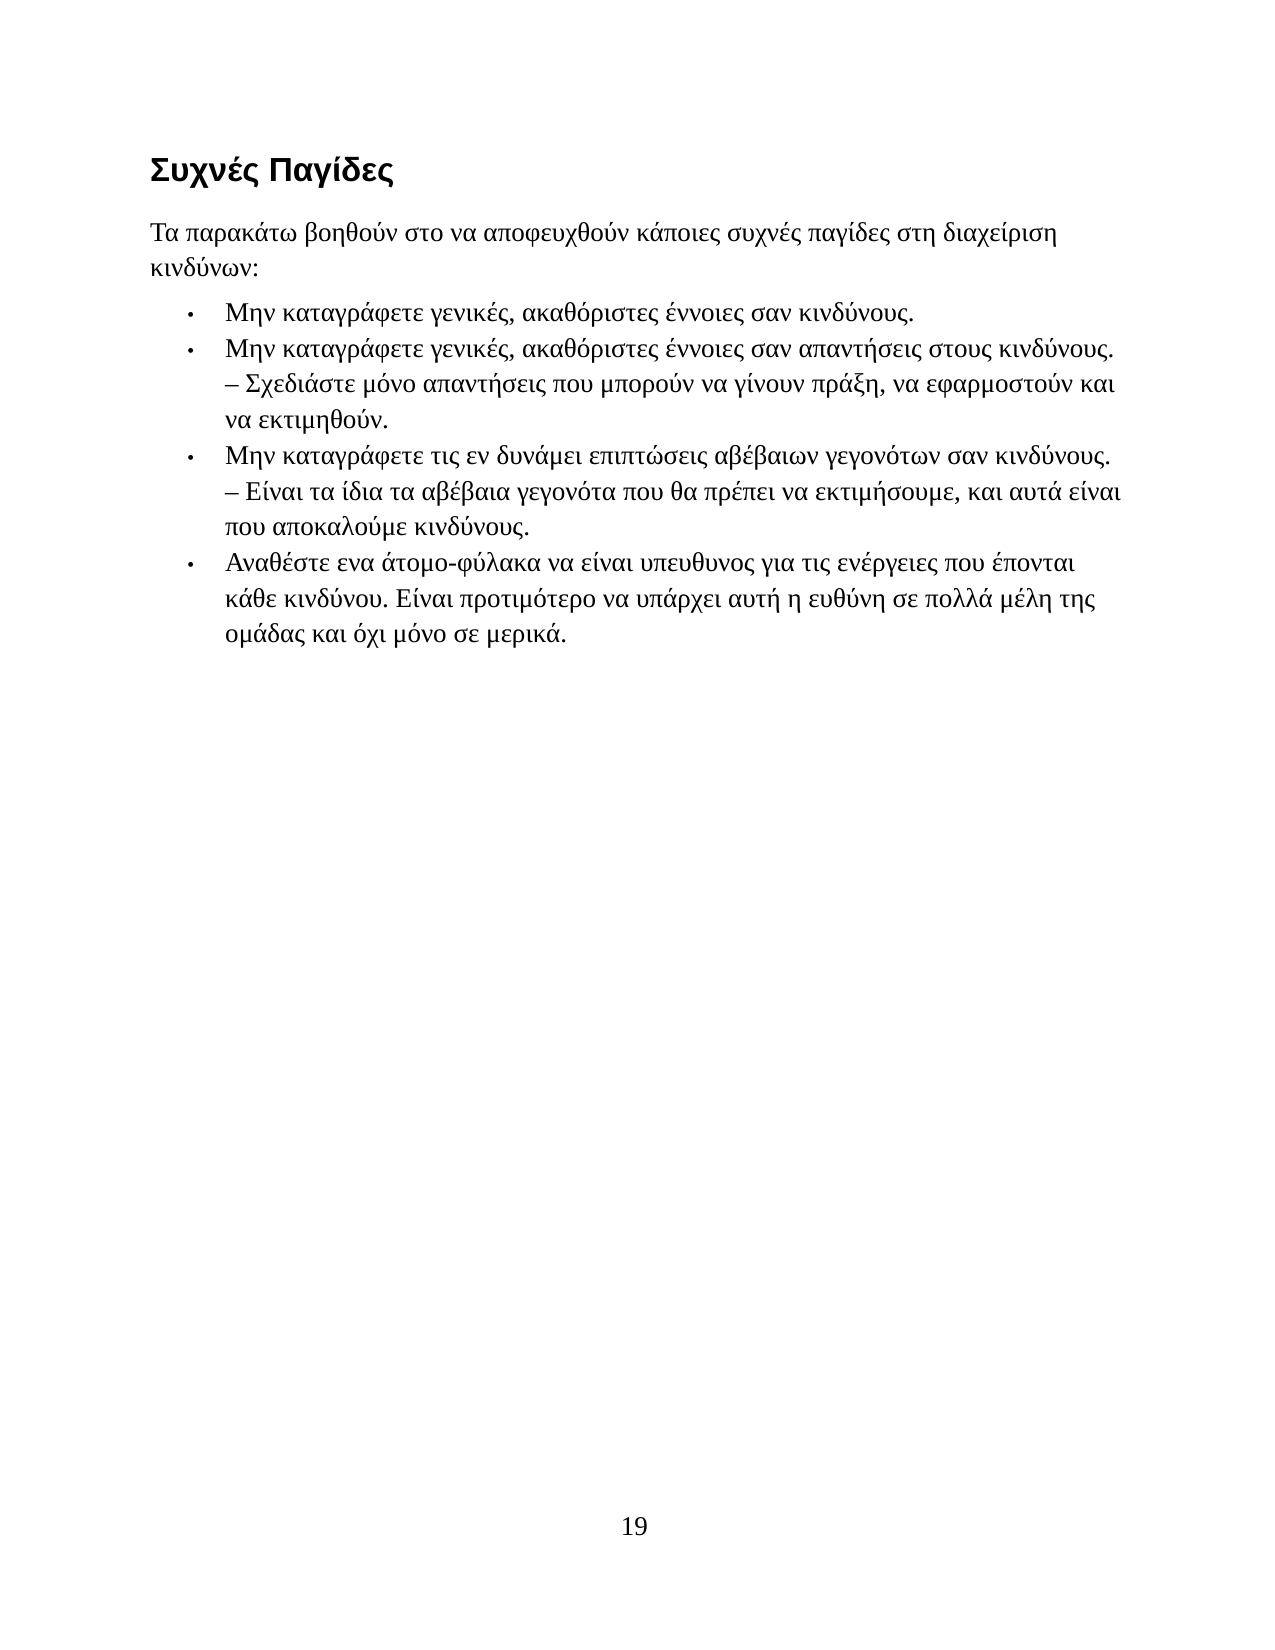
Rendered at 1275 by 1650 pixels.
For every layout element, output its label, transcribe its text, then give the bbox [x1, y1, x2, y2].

list Αναθέστε ενα άτομο-φύλακα να είναι υπευθυνος για τις ενέργειες που έπονται κάθε κινδύνου. Είναι προτιμότερο να υπάρχει αυτή η ευθύνη σε πολλά μέλη της ομάδας και όχι μόνο σε μερικά. [187, 546, 1125, 649]
list Μην καταγράφετε γενικές, ακαθόριστες έννοιες σαν απαντήσεις στους κινδύνους. – Σχεδιάστε μόνο απαντήσεις που μπορούν να γίνουν πράξη, να εφαρμοστούν και να εκτιμηθούν. [187, 332, 1125, 434]
list Μην καταγράφετε γενικές, ακαθόριστες έννοιες σαν κινδύνους. [187, 296, 1125, 327]
list Μην καταγράφετε τις εν δυνάμει επιπτώσεις αβέβαιων γεγονότων σαν κινδύνους. – Είναι τα ίδια τα αβέβαια γεγονότα που θα πρέπει να εκτιμήσουμε, και αυτά είναι που αποκαλούμε κινδύνους. [187, 439, 1125, 542]
text Τα παρακάτω βοηθούν στο να αποφευχθούν κάποιες συχνές παγίδες στη διαχείριση κινδύνων: [150, 216, 1125, 282]
subtitle Συχνές Παγίδες [150, 150, 1125, 188]
